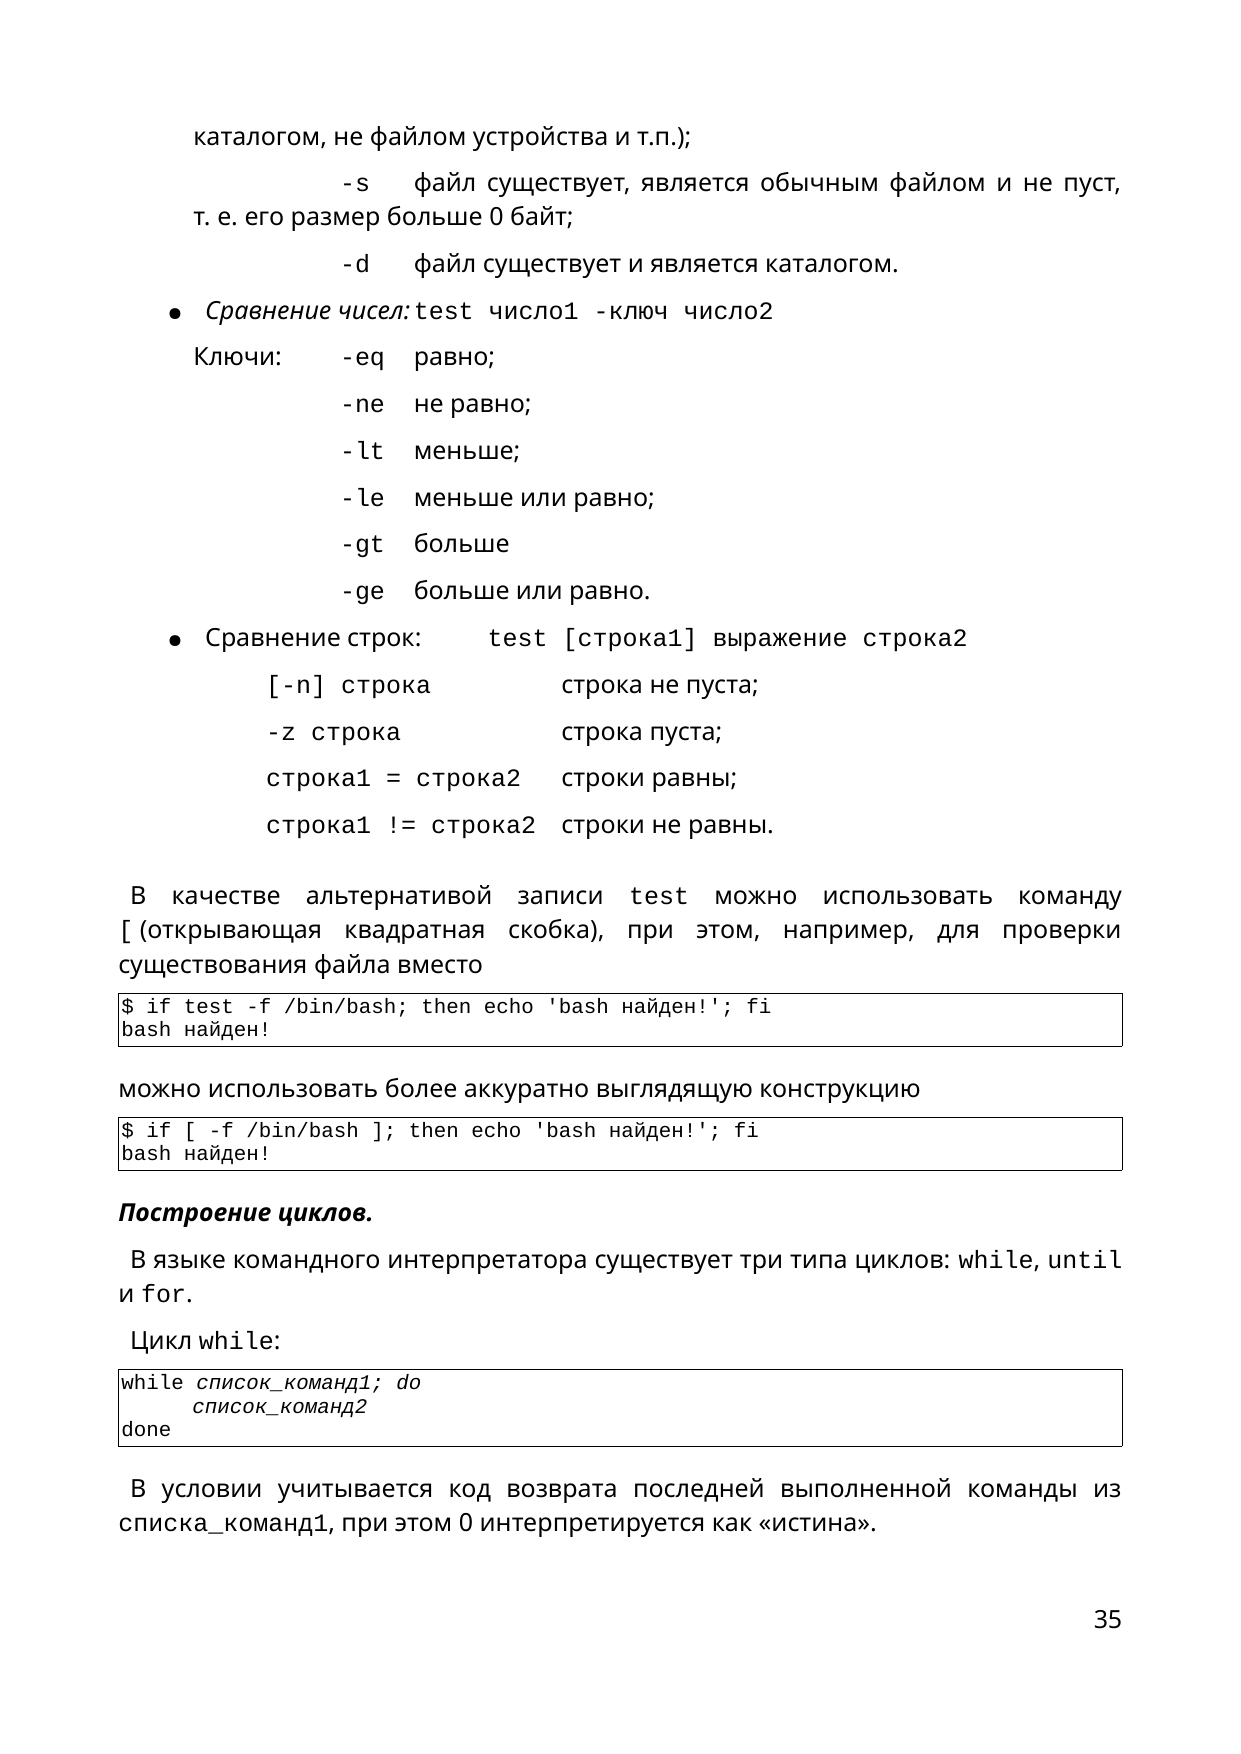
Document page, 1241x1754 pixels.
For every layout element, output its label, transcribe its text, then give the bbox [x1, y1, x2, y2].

list каталогом, не файлом устройства и т.п.); [156, 118, 1122, 152]
text $ if [ -f /bin/bash ]; then echo 'bash найден!'; fi [119, 1118, 1122, 1140]
list -s файл существует, является обычным файлом и не пуст, т. е. его размер больше 0 байт; [156, 165, 1122, 233]
list -le меньше или равно; [156, 479, 1122, 514]
list -ge больше или равно. [156, 573, 1122, 607]
list строка1 != строка2 строки не равны. [156, 807, 1122, 841]
text bash найден! [119, 1140, 1122, 1170]
list -gt больше [156, 526, 1122, 560]
text можно использовать более аккуратно выглядящую конструкцию [118, 1070, 1122, 1104]
list -z строка строка пуста; [156, 713, 1122, 747]
list [-n] строка строка не пуста; [156, 666, 1122, 701]
text bash найден! [119, 1016, 1122, 1046]
text while список_команд1; do [119, 1370, 1122, 1393]
list -ne не равно; [156, 386, 1122, 420]
text В условии учитывается код возврата последней выполненной команды из списка_команд1, при этом 0 интерпретируется как «истина». [118, 1470, 1122, 1538]
list -d файл существует и является каталогом. [156, 246, 1122, 280]
subtitle Построение циклов. [118, 1195, 1122, 1229]
text список_команд2 [119, 1393, 1122, 1416]
text done [119, 1416, 1122, 1446]
text $ if test -f /bin/bash; then echo 'bash найден!'; fi [119, 994, 1122, 1016]
list Ключи: -eq равно; [156, 339, 1122, 373]
text В языке командного интерпретатора существует три типа циклов: while, until и for. [118, 1241, 1122, 1310]
list Сравнение строк: test [строка1] выражение строка2 [156, 620, 1122, 654]
text Цикл while: [118, 1322, 1122, 1357]
list Сравнение чисел: test число1 -ключ число2 [156, 292, 1122, 327]
list -lt меньше; [156, 433, 1122, 467]
list строка1 = строка2 строки равны; [156, 760, 1122, 794]
text В качестве альтернативой записи test можно использовать команду [ (открывающая квадратная скобка), при этом, например, для проверки существования файла вместо [118, 878, 1122, 980]
